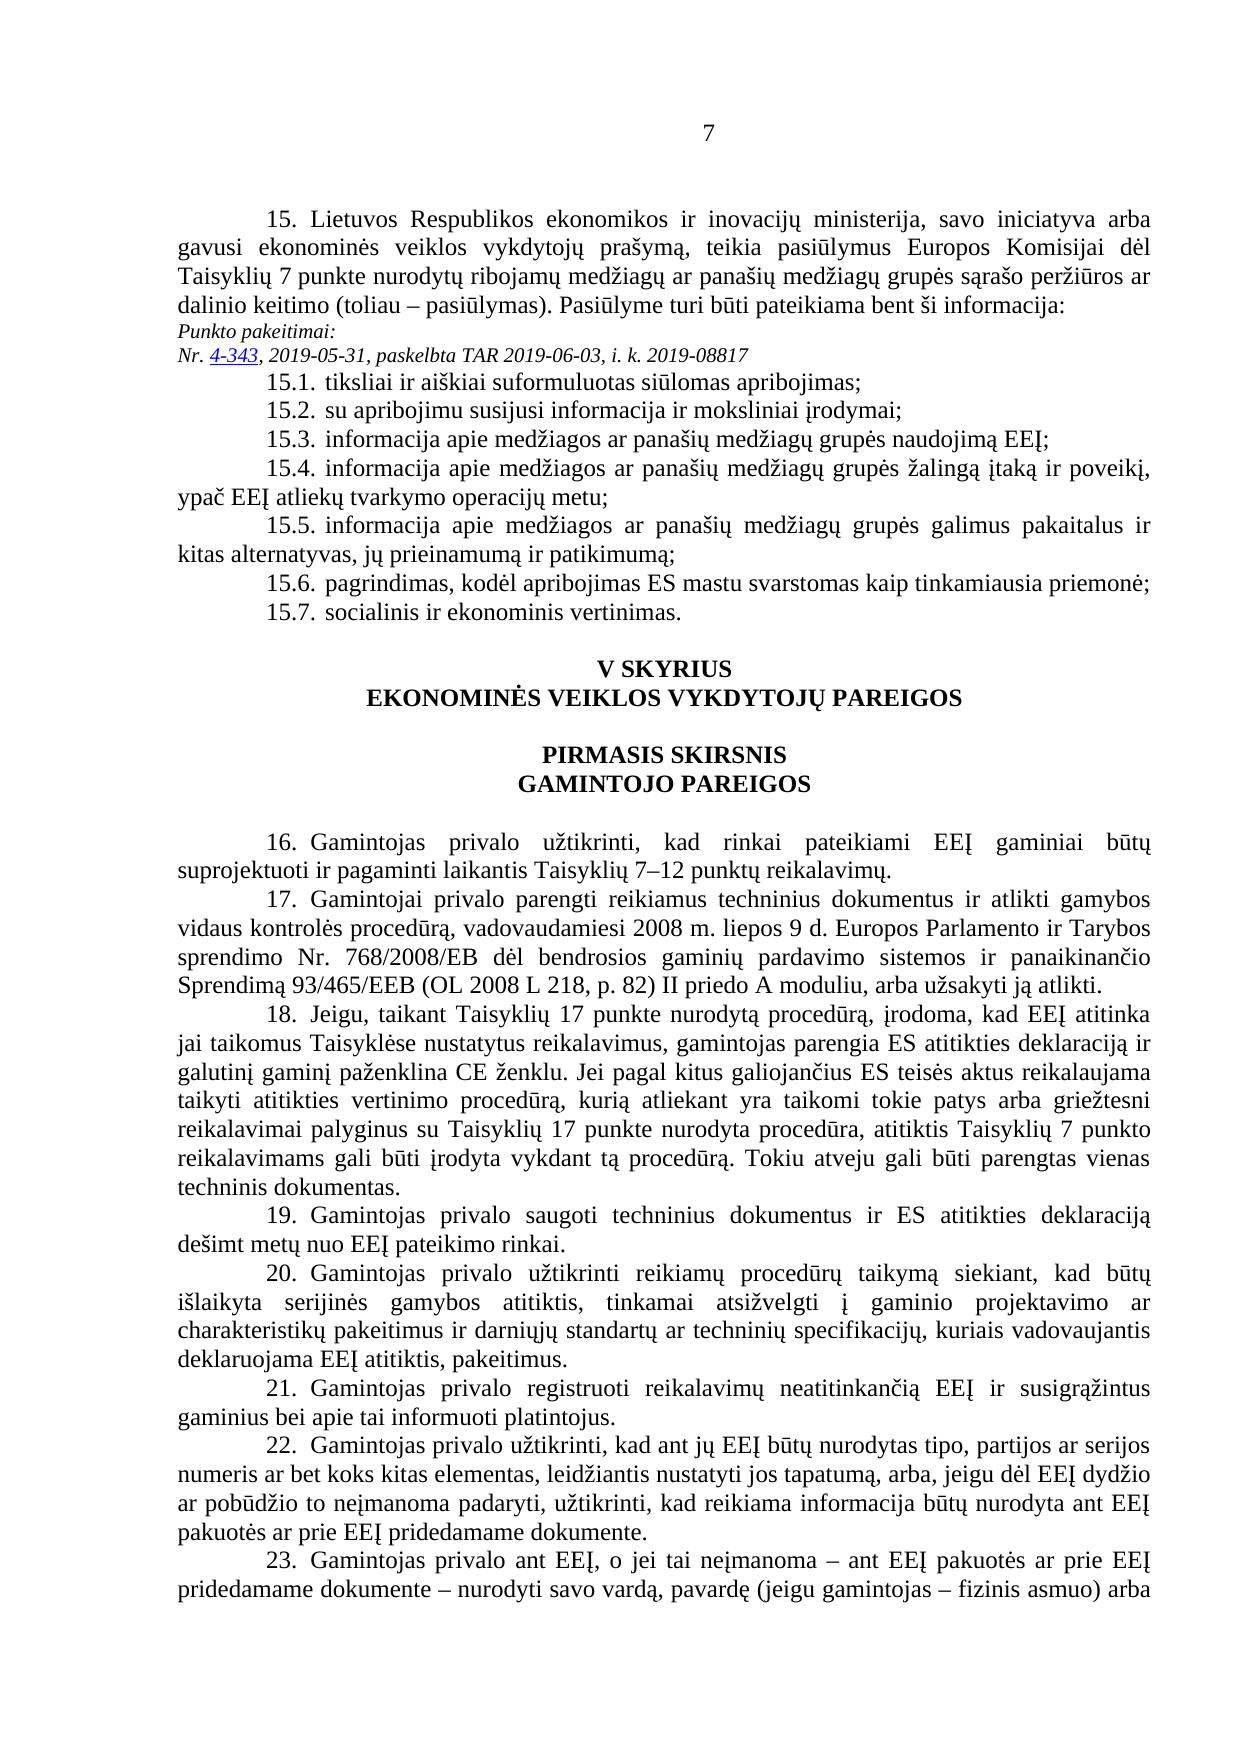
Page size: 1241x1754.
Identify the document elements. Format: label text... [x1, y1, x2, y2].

text 17. Gamintojai privalo parengti reikiamus techninius dokumentus ir atlikti gamybos vidaus kontrolės procedūrą, vadovaudamiesi 2008 m. liepos 9 d. Europos Parlamento ir Tarybos sprendimo Nr. 768/2008/EB dėl bendrosios gaminių pardavimo sistemos ir panaikinančio Sprendimą 93/465/EEB (OL 2008 L 218, p. 82) II priedo A moduliu, arba užsakyti ją atlikti. [177, 884, 1152, 999]
text 15.1. tiksliai ir aiškiai suformuluotas siūlomas apribojimas; [177, 367, 1152, 396]
text 22. Gamintojas privalo užtikrinti, kad ant jų EEĮ būtų nurodytas tipo, partijos ar serijos numeris ar bet koks kitas elementas, leidžiantis nustatyti jos tapatumą, arba, jeigu dėl EEĮ dydžio ar pobūdžio to neįmanoma padaryti, užtikrinti, kad reikiama informacija būtų nurodyta ant EEĮ pakuotės ar prie EEĮ pridedamame dokumente. [177, 1431, 1152, 1546]
text 21. Gamintojas privalo registruoti reikalavimų neatitinkančią EEĮ ir susigrąžintus gaminius bei apie tai informuoti platintojus. [177, 1373, 1152, 1431]
text 15.5. informacija apie medžiagos ar panašių medžiagų grupės galimus pakaitalus ir kitas alternatyvas, jų prieinamumą ir patikimumą; [177, 511, 1152, 568]
text 15.7. socialinis ir ekonominis vertinimas. [177, 597, 1152, 626]
text 15.3. informacija apie medžiagos ar panašių medžiagų grupės naudojimą EEĮ; [177, 424, 1152, 453]
text 15.6. pagrindimas, kodėl apribojimas ES mastu svarstomas kaip tinkamiausia priemonė; [177, 568, 1152, 597]
text 20. Gamintojas privalo užtikrinti reikiamų procedūrų taikymą siekiant, kad būtų išlaikyta serijinės gamybos atitiktis, tinkamai atsižvelgti į gaminio projektavimo ar charakteristikų pakeitimus ir darniųjų standartų ar techninių specifikacijų, kuriais vadovaujantis deklaruojama EEĮ atitiktis, pakeitimus. [177, 1258, 1152, 1373]
text 15. Lietuvos Respublikos ekonomikos ir inovacijų ministerija, savo iniciatyva arba gavusi ekonominės veiklos vykdytojų prašymą, teikia pasiūlymus Europos Komisijai dėl Taisyklių 7 punkte nurodytų ribojamų medžiagų ar panašių medžiagų grupės sąrašo peržiūros ar dalinio keitimo (toliau – pasiūlymas). Pasiūlyme turi būti pateikiama bent ši informacija: [177, 204, 1152, 319]
text 15.2. su apribojimu susijusi informacija ir moksliniai įrodymai; [177, 396, 1152, 424]
text GamintojO pareigos [177, 769, 1152, 798]
text Punkto pakeitimai: [177, 319, 1152, 343]
text 16. Gamintojas privalo užtikrinti, kad rinkai pateikiami EEĮ gaminiai būtų suprojektuoti ir pagaminti laikantis Taisyklių 7–12 punktų reikalavimų. [177, 827, 1152, 884]
text PIRMASIS skirsnis [177, 741, 1152, 769]
text V SKYRIUS [177, 654, 1152, 683]
text Nr. 4-343, 2019-05-31, paskelbta TAR 2019-06-03, i. k. 2019-08817 [177, 343, 1152, 367]
text 23. Gamintojas privalo ant EEĮ, o jei tai neįmanoma – ant EEĮ pakuotės ar prie EEĮ pridedamame dokumente – nurodyti savo vardą, pavardę (jeigu gamintojas – fizinis asmuo) arba [177, 1546, 1152, 1603]
text 15.4. informacija apie medžiagos ar panašių medžiagų grupės žalingą įtaką ir poveikį, ypač EEĮ atliekų tvarkymo operacijų metu; [177, 453, 1152, 511]
text 18. Jeigu, taikant Taisyklių 17 punkte nurodytą procedūrą, įrodoma, kad EEĮ atitinka jai taikomus Taisyklėse nustatytus reikalavimus, gamintojas parengia ES atitikties deklaraciją ir galutinį gaminį paženklina CE ženklu. Jei pagal kitus galiojančius ES teisės aktus reikalaujama taikyti atitikties vertinimo procedūrą, kurią atliekant yra taikomi tokie patys arba griežtesni reikalavimai palyginus su Taisyklių 17 punkte nurodyta procedūra, atitiktis Taisyklių 7 punkto reikalavimams gali būti įrodyta vykdant tą procedūrą. Tokiu atveju gali būti parengtas vienas techninis dokumentas. [177, 999, 1152, 1201]
text 19. Gamintojas privalo saugoti techninius dokumentus ir ES atitikties deklaraciją dešimt metų nuo EEĮ pateikimo rinkai. [177, 1201, 1152, 1258]
text EKONOMINĖS VEIKLOS VYKDYTOJŲ PAREIGOS [177, 683, 1152, 712]
